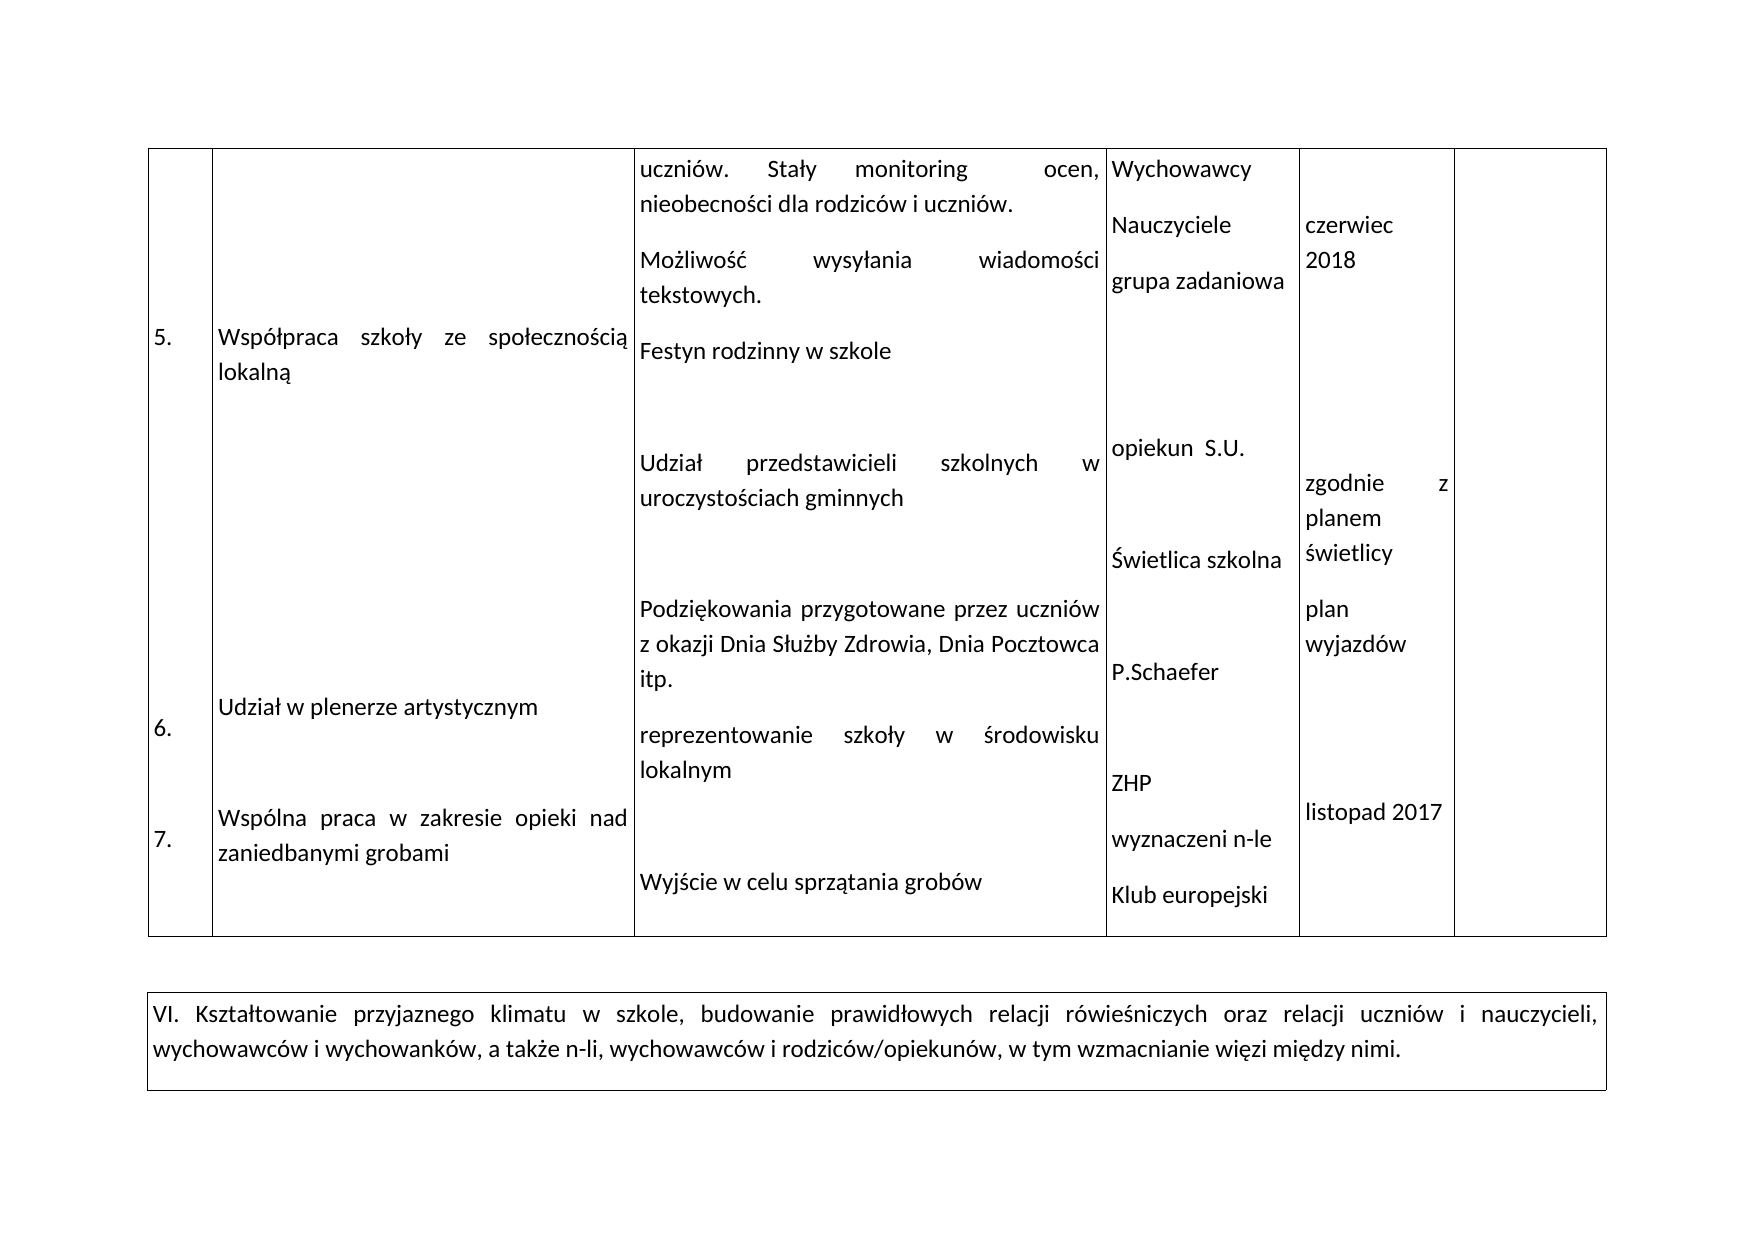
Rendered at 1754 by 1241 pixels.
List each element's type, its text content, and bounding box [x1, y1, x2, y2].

table_cell 5. 6. 7. [149, 149, 212, 936]
table_cell czerwiec 2018 zgodnie z planem świetlicy plan wyjazdów listopad 2017 [1300, 149, 1454, 936]
table_cell uczniów. Stały monitoring ocen, nieobecności dla rodziców i uczniów. Możliwość wysyłania wiadomości tekstowych. Festyn rodzinny w szkole Udział przedstawicieli szkolnych w uroczystościach gminnych Podziękowania przygotowane przez uczniów z okazji Dnia Służby Zdrowia, Dnia Pocztowca itp. reprezentowanie szkoły w środowisku lokalnym Wyjście w celu sprzątania grobów [635, 149, 1106, 936]
table_cell [1455, 149, 1606, 936]
table_header VI. Kształtowanie przyjaznego klimatu w szkole, budowanie prawidłowych relacji rówieśniczych oraz relacji uczniów i nauczycieli, wychowawców i wychowanków, a także n-li, wychowawców i rodziców/opiekunów, w tym wzmacnianie więzi między nimi. [148, 993, 1606, 1090]
table_cell Współpraca szkoły ze społecznością lokalną Udział w plenerze artystycznym Wspólna praca w zakresie opieki nad zaniedbanymi grobami [213, 149, 634, 936]
table_cell Wychowawcy Nauczyciele grupa zadaniowa opiekun S.U. Świetlica szkolna P.Schaefer ZHP wyznaczeni n-le Klub europejski [1107, 149, 1299, 936]
